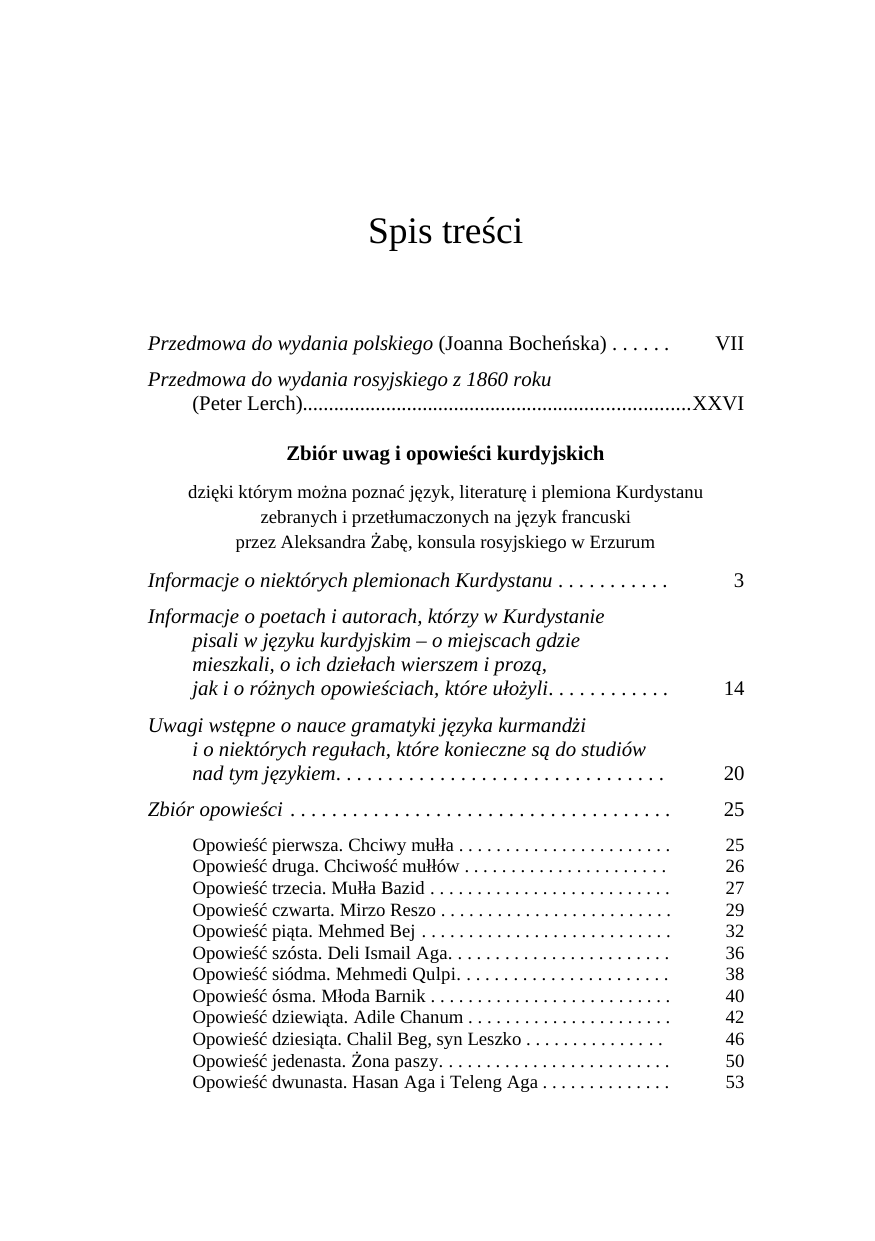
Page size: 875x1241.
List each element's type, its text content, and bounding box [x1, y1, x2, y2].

text dzięki którym można poznać język, literaturę i plemiona Kurdystanu zebranych i przetłumaczonych na język francuski [188, 481, 705, 527]
text Opowieść pierwsza. Chciwy mułła . . . . . . . . . . . . . . . . . . . . . . . 25 [192, 834, 755, 856]
text Przedmowa do wydania polskiego (Joanna Bocheńska) . . . . . . VII [148, 331, 755, 355]
text Opowieść piąta. Mehmed Bej . . . . . . . . . . . . . . . . . . . . . . . . . . . 32 [192, 920, 755, 942]
text Opowieść trzecia. Mułła Bazid . . . . . . . . . . . . . . . . . . . . . . . . . . 27 [192, 877, 755, 899]
text nad tym językiem. . . . . . . . . . . . . . . . . . . . . . . . . . . . . . . . 20 [192, 761, 755, 785]
text jak i o różnych opowieściach, które ułożyli. . . . . . . . . . . . 14 [192, 676, 755, 700]
text i o niektórych regułach, które konieczne są do studiów [192, 737, 755, 761]
text Informacje o niektórych plemionach Kurdystanu . . . . . . . . . . . 3 [148, 568, 755, 592]
text Opowieść ósma. Młoda Barnik . . . . . . . . . . . . . . . . . . . . . . . . . . 40 [192, 985, 755, 1007]
text Opowieść dwunasta. Hasan Aga i Teleng Aga . . . . . . . . . . . . . . 53 [192, 1071, 755, 1093]
text Opowieść czwarta. Mirzo Reszo . . . . . . . . . . . . . . . . . . . . . . . . . 29 [192, 899, 755, 920]
text Uwagi wstępne o nauce gramatyki języka kurmandżi [148, 713, 755, 737]
text Informacje o poetach i autorach, którzy w Kurdystanie pisali w języku kurdyjskim – o miejscach gdzie mieszkali, o ich dziełach wierszem i prozą, [148, 604, 606, 676]
text przez Aleksandra Żabę, konsula rosyjskiego w Erzurum [150, 531, 741, 552]
text Zbiór opowieści . . . . . . . . . . . . . . . . . . . . . . . . . . . . . . . . . . . . . 25 [148, 797, 755, 821]
text Opowieść druga. Chciwość mułłów . . . . . . . . . . . . . . . . . . . . . . 26 [192, 856, 755, 877]
text Opowieść jedenasta. Żona paszy. . . . . . . . . . . . . . . . . . . . . . . . . 50 [192, 1050, 755, 1071]
text Zbiór uwag i opowieści kurdyjskich [150, 441, 741, 465]
text Przedmowa do wydania rosyjskiego z 1860 roku [148, 367, 755, 391]
text (Peter Lerch) XXVI [192, 391, 755, 415]
text Opowieść dziesiąta. Chalil Beg, syn Leszko . . . . . . . . . . . . . . . 46 [192, 1028, 755, 1050]
text Opowieść dziewiąta. Adile Chanum . . . . . . . . . . . . . . . . . . . . . . 42 [192, 1007, 755, 1028]
subtitle Spis treści [150, 208, 741, 251]
text Opowieść szósta. Deli Ismail Aga. . . . . . . . . . . . . . . . . . . . . . . . 36 [192, 942, 755, 963]
text Opowieść siódma. Mehmedi Qulpi. . . . . . . . . . . . . . . . . . . . . . . 38 [192, 964, 755, 985]
